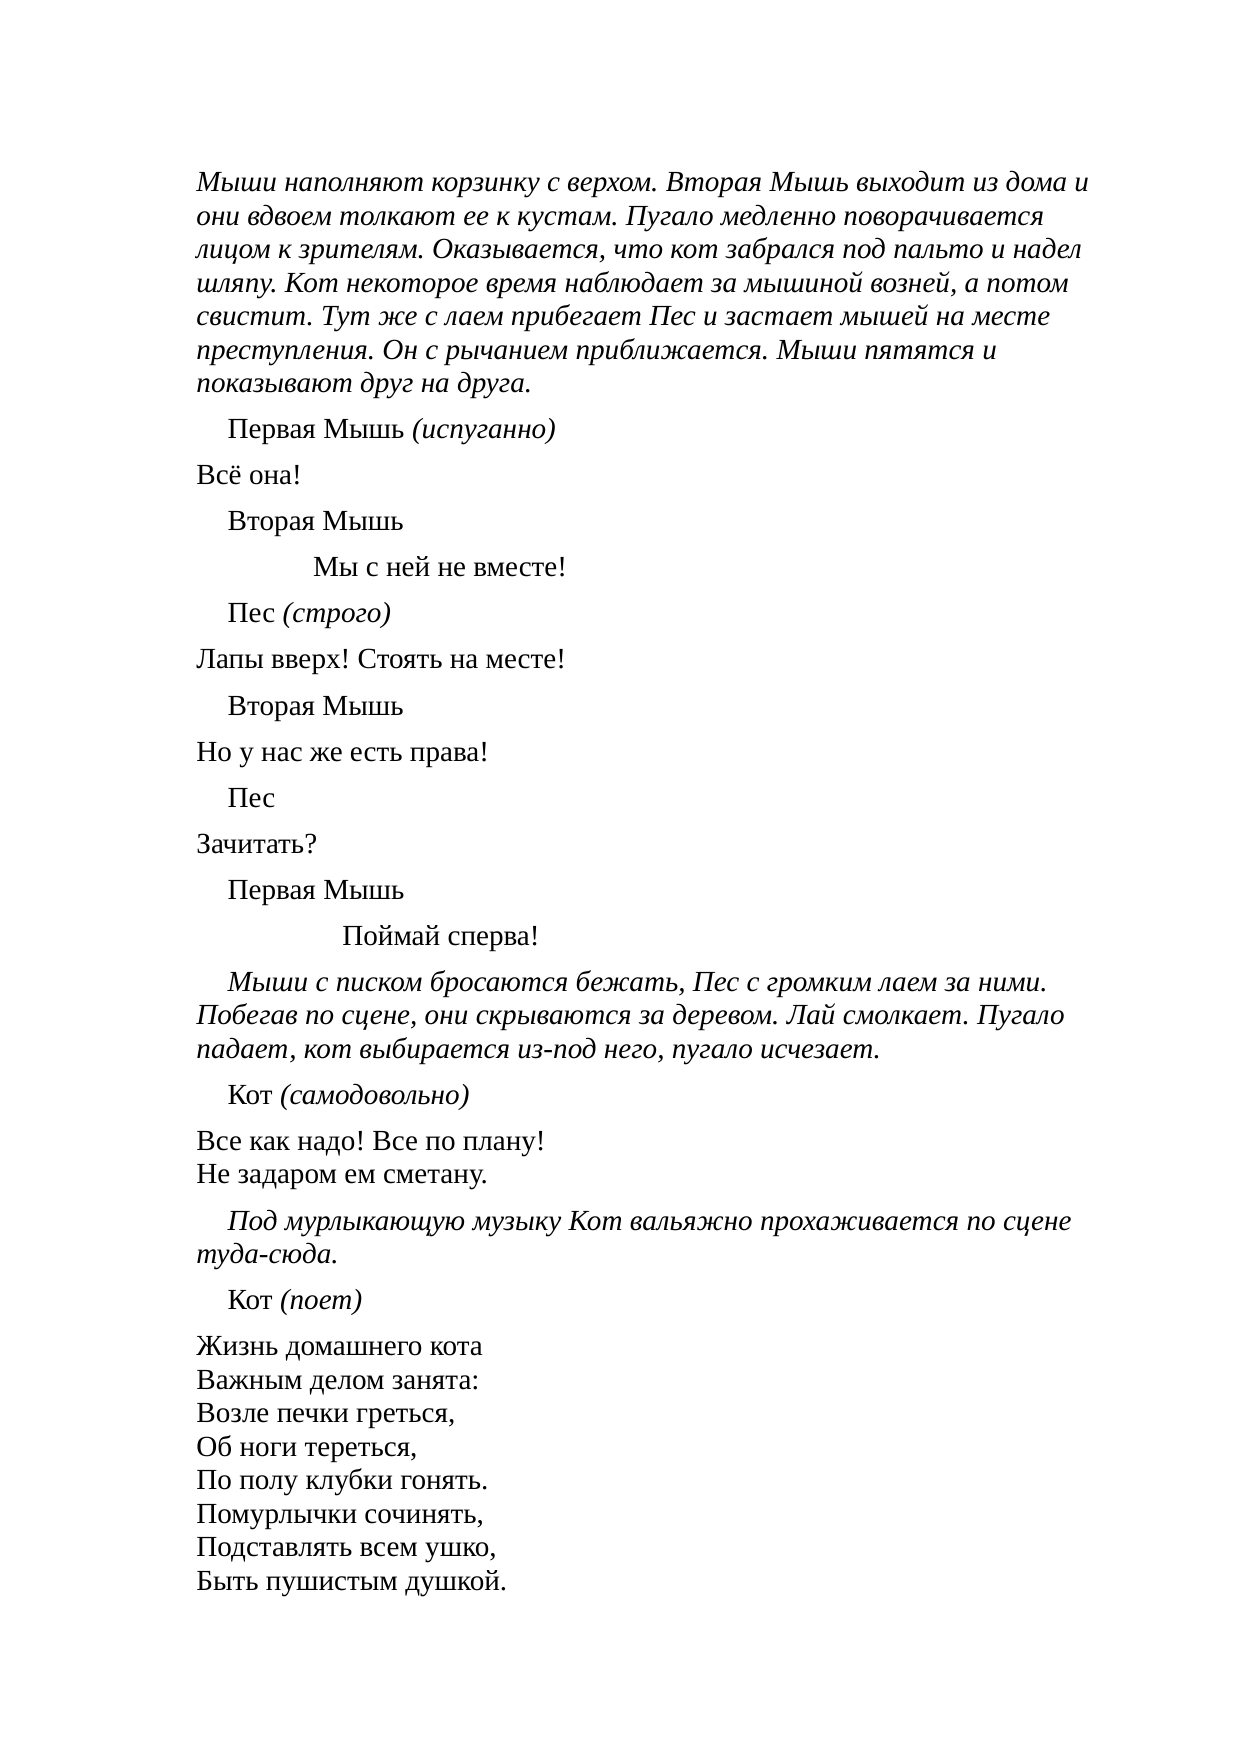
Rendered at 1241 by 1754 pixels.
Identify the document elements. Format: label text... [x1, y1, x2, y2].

text Кот (самодовольно) [196, 1077, 1122, 1111]
text Вторая Мышь [196, 503, 1122, 537]
text Кот (поет) [196, 1282, 1122, 1316]
text Мы с ней не вместе! [196, 549, 1122, 583]
text Все как надо! Все по плану! Не задаром ем сметану. [196, 1123, 1122, 1190]
text Мыши наполняют корзинку с верхом. Вторая Мышь выходит из дома и они вдвоем толкают ее к кустам. Пугало медленно поворачивается лицом к зрителям. Оказывается, что кот забрался под пальто и надел шляпу. Кот некоторое время наблюдает за мышиной возней, а потом свистит. Тут же с лаем прибегает Пес и застает мышей на месте преступления. Он с рычанием приближается. Мыши пятятся и показывают друг на друга. [196, 164, 1122, 399]
text Мыши с писком бросаются бежать, Пес с громким лаем за ними. Побегав по сцене, они скрываются за деревом. Лай смолкает. Пугало падает, кот выбирается из-под него, пугало исчезает. [196, 964, 1122, 1064]
text Пес (строго) [196, 596, 1122, 629]
text Пес [196, 780, 1122, 813]
text Лапы вверх! Стоять на месте! [196, 642, 1122, 675]
text Всё она! [196, 457, 1122, 491]
text Первая Мышь (испуганно) [196, 411, 1122, 445]
text Но у нас же есть права! [196, 734, 1122, 767]
text Первая Мышь [196, 872, 1122, 905]
text Вторая Мышь [196, 688, 1122, 721]
text Зачитать? [196, 826, 1122, 859]
text Поймай сперва! [196, 918, 1122, 951]
text Под мурлыкающую музыку Кот вальяжно прохаживается по сцене туда-сюда. [196, 1203, 1122, 1270]
text Жизнь домашнего кота Важным делом занята: Возле печки греться, Об ноги тереться, По полу клубки гонять. Помурлычки сочинять, Подставлять всем ушко, Быть пушистым душкой. [196, 1328, 1122, 1597]
